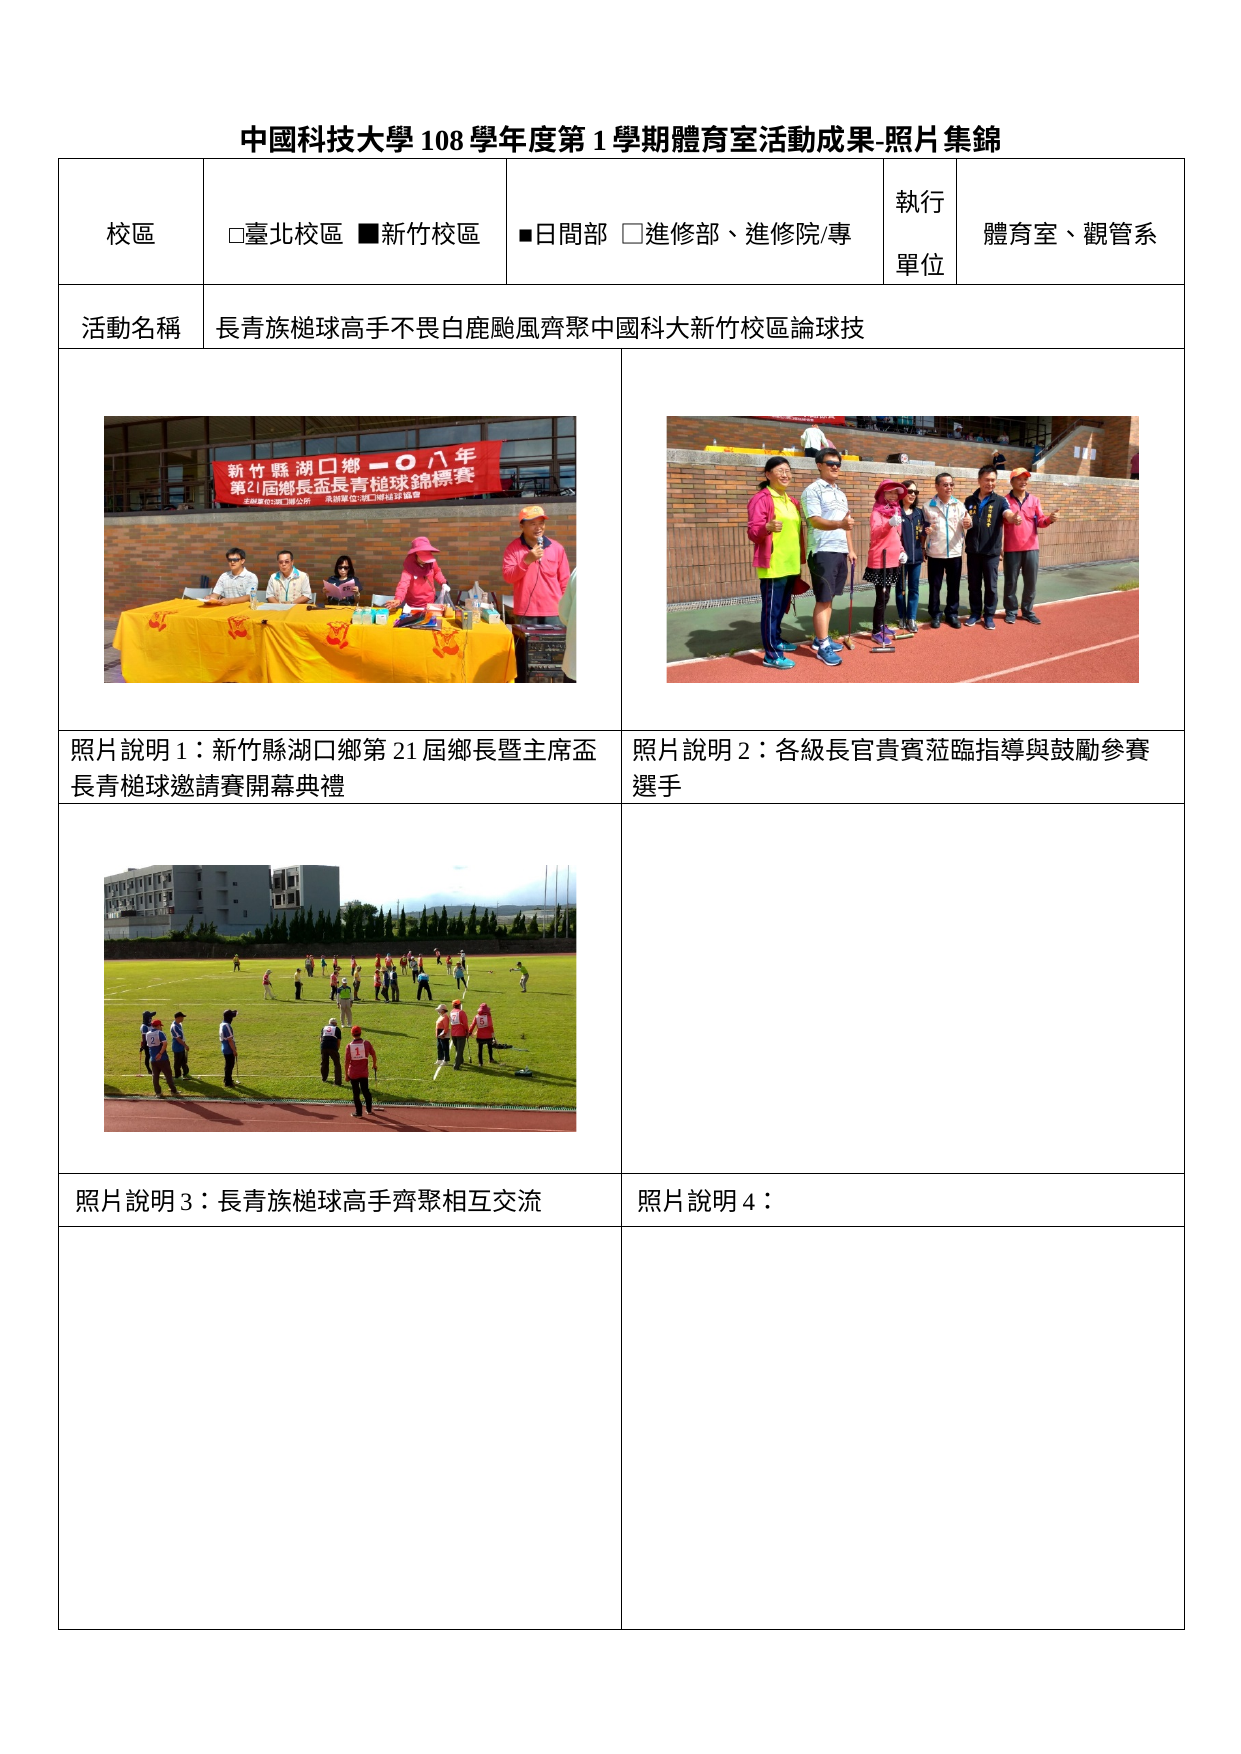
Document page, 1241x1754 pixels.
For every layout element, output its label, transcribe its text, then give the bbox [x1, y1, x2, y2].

table_cell 活動名稱 [59, 285, 203, 348]
table_header 校區 [59, 159, 203, 284]
table_cell 照片說明1：新竹縣湖口鄉第21屆鄉長暨主席盃長青槌球邀請賽開幕典禮 [59, 731, 621, 803]
table_cell [622, 349, 1184, 729]
table_header 執行單位 [884, 159, 956, 284]
table_cell [59, 804, 621, 1173]
table_cell [59, 1227, 621, 1628]
table_cell 照片說明2：各級長官貴賓蒞臨指導與鼓勵參賽選手 [622, 731, 1184, 803]
text 中國科技大學108學年度第1學期體育室活動成果-照片集錦 [104, 96, 1136, 158]
table_cell [622, 804, 1184, 1173]
table_cell 照片說明4： [622, 1174, 1184, 1226]
table_header 體育室、觀管系 [957, 159, 1184, 284]
table_cell [622, 1227, 1184, 1628]
table_cell 長青族槌球高手不畏白鹿颱風齊聚中國科大新竹校區論球技 [204, 285, 1184, 348]
table_cell 照片說明3：長青族槌球高手齊聚相互交流 [59, 1174, 621, 1226]
table_header □臺北校區 ■新竹校區 [204, 159, 506, 284]
table_cell [59, 349, 621, 729]
table_header ■日間部 □進修部、進修院/專 [507, 159, 883, 284]
